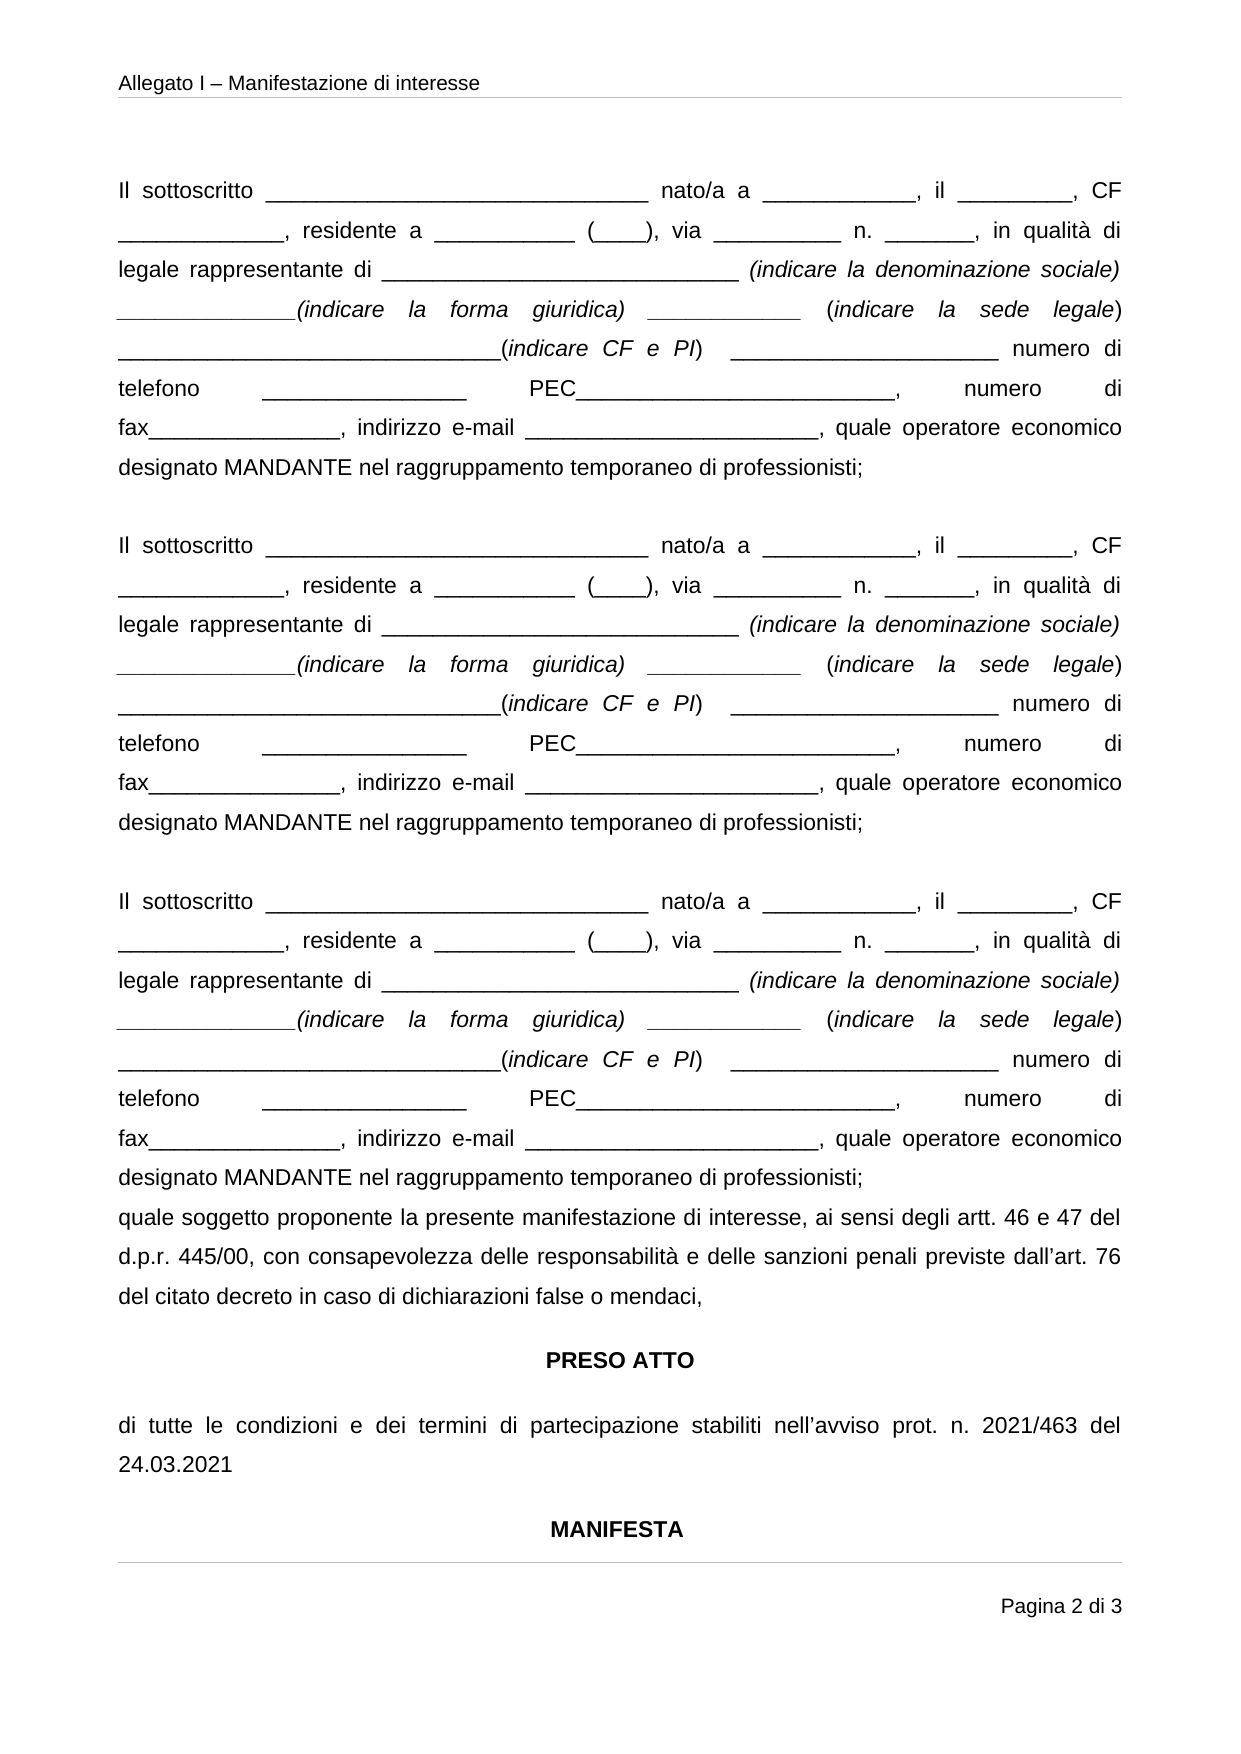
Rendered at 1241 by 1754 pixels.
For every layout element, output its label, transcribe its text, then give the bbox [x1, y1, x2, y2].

text di tutte le condizioni e dei termini di partecipazione stabiliti nell’avviso prot. n. 2021/463 del 24.03.2021 [118, 1412, 1122, 1477]
text MANIFESTA [118, 1516, 1122, 1542]
text Il sottoscritto ______________________________ nato/a a ____________, il _________, CF _____________, residente a ___________ (____), via __________ n. _______, in qualità di legale rappresentante di ____________________________ (indicare la denominazione sociale) ______________(indicare la forma giuridica) ____________ (indicare la sede legale) ______________________________(indicare CF e PI) _____________________ numero di telefono ________________ PEC_________________________, numero di fax_______________, indirizzo e-mail _______________________, quale operatore economico designato MANDANTE nel raggruppamento temporaneo di professionisti; [118, 532, 1122, 835]
text Il sottoscritto ______________________________ nato/a a ____________, il _________, CF _____________, residente a ___________ (____), via __________ n. _______, in qualità di legale rappresentante di ____________________________ (indicare la denominazione sociale) ______________(indicare la forma giuridica) ____________ (indicare la sede legale) ______________________________(indicare CF e PI) _____________________ numero di telefono ________________ PEC_________________________, numero di fax_______________, indirizzo e-mail _______________________, quale operatore economico designato MANDANTE nel raggruppamento temporaneo di professionisti; [118, 177, 1122, 480]
text Il sottoscritto ______________________________ nato/a a ____________, il _________, CF _____________, residente a ___________ (____), via __________ n. _______, in qualità di legale rappresentante di ____________________________ (indicare la denominazione sociale) ______________(indicare la forma giuridica) ____________ (indicare la sede legale) ______________________________(indicare CF e PI) _____________________ numero di telefono ________________ PEC_________________________, numero di fax_______________, indirizzo e-mail _______________________, quale operatore economico designato MANDANTE nel raggruppamento temporaneo di professionisti; [118, 888, 1122, 1191]
text quale soggetto proponente la presente manifestazione di interesse, ai sensi degli artt. 46 e 47 del d.p.r. 445/00, con consapevolezza delle responsabilità e delle sanzioni penali previste dall’art. 76 del citato decreto in caso di dichiarazioni false o mendaci, [118, 1204, 1122, 1309]
text PRESO ATTO [118, 1347, 1122, 1373]
